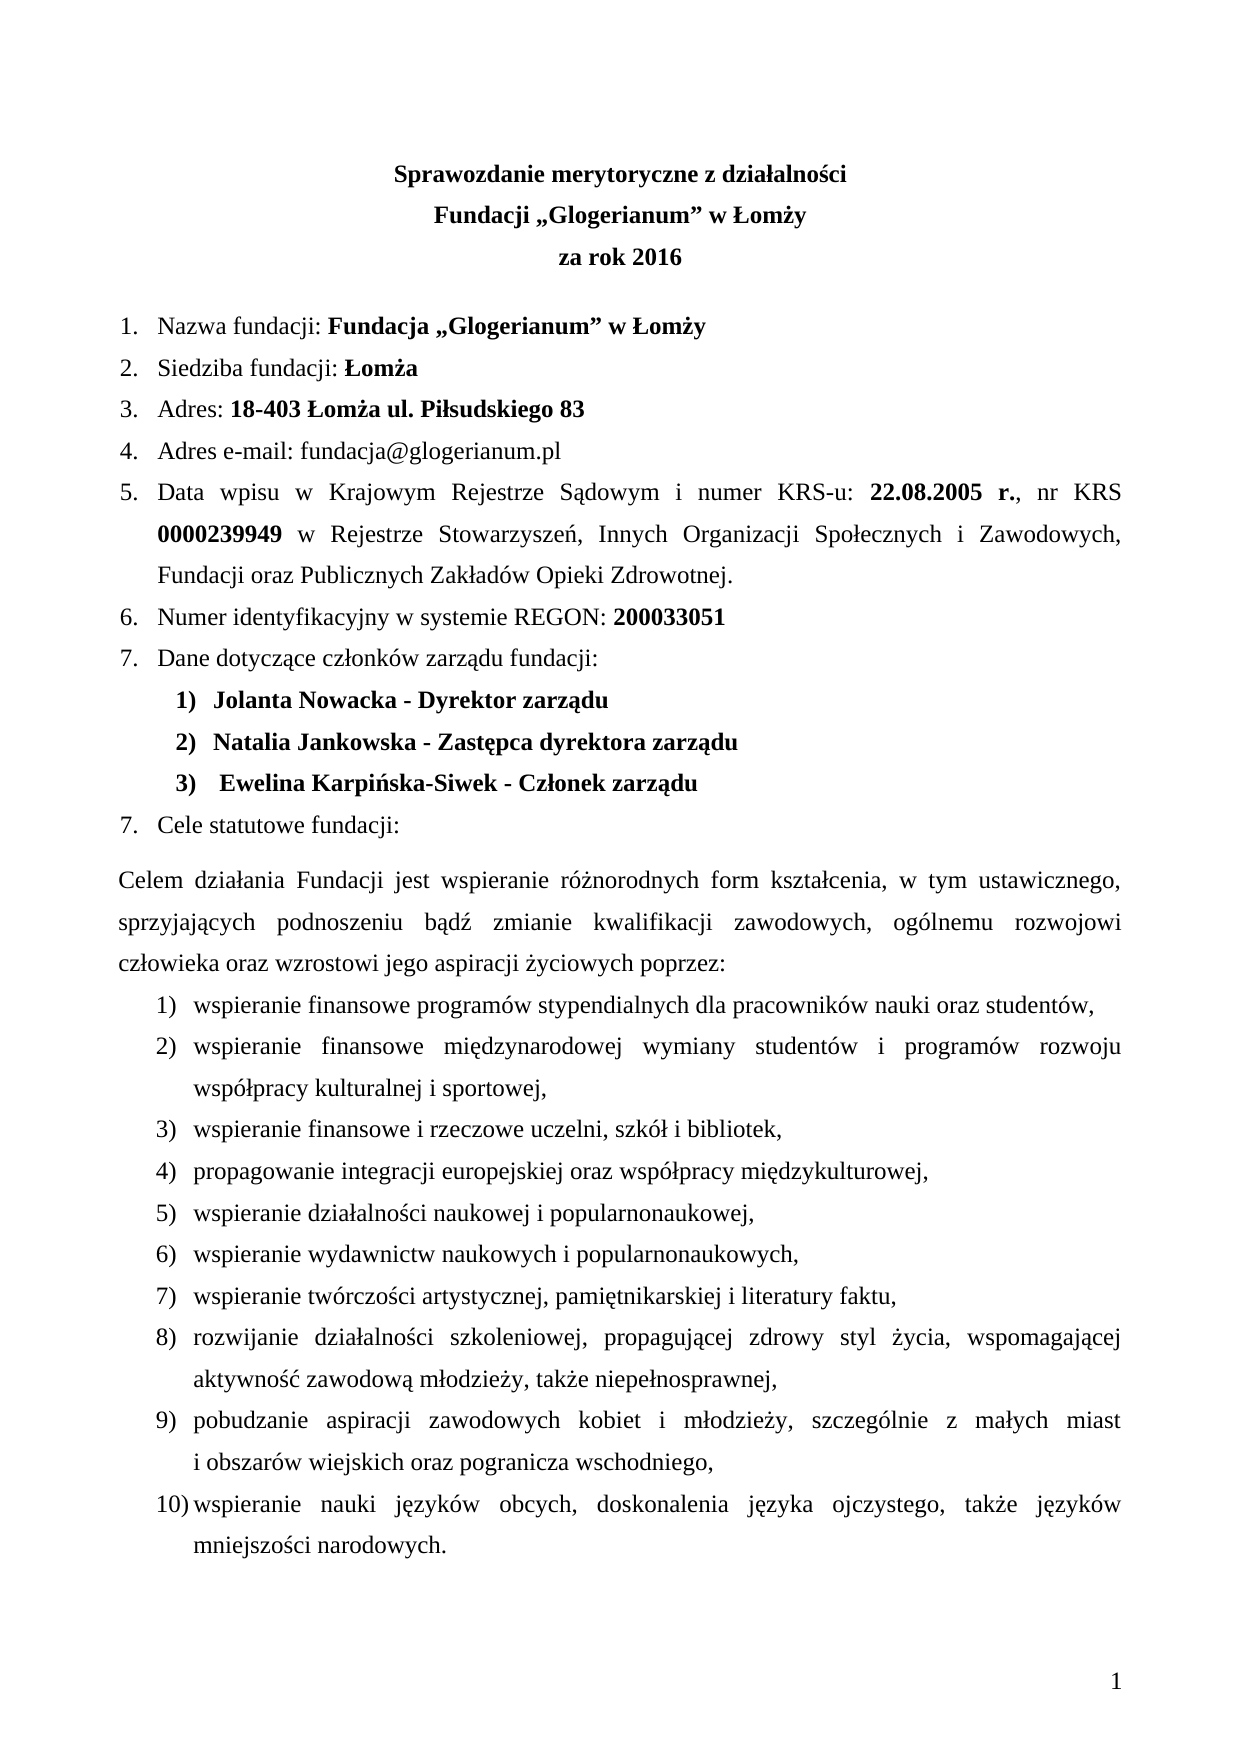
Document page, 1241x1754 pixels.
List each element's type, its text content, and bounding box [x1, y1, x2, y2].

text Fundacji „Glogerianum” w Łomży [118, 201, 1122, 229]
list Dane dotyczące członków zarządu fundacji: [119, 644, 1122, 672]
text Celem działania Fundacji jest wspieranie różnorodnych form kształcenia, w tym ustawicznego, sprzyjających podnoszeniu bądź zmianie kwalifikacji zawodowych, ogólnemu rozwojowi człowieka oraz wzrostowi jego aspiracji życiowych poprzez: [118, 866, 1122, 977]
list wspieranie działalności naukowej i popularnonaukowej, [156, 1199, 1122, 1226]
list Cele statutowe fundacji: [119, 811, 1122, 838]
list wspieranie wydawnictw naukowych i popularnonaukowych, [156, 1240, 1122, 1268]
list Adres e-mail: fundacja@glogerianum.pl [119, 437, 1122, 464]
list Ewelina Karpińska-Siwek - Członek zarządu [175, 769, 1122, 797]
list Siedziba fundacji: Łomża [119, 354, 1122, 381]
list Adres: 18-403 Łomża ul. Piłsudskiego 83 [119, 395, 1122, 423]
list Natalia Jankowska - Zastępca dyrektora zarządu [175, 728, 1122, 755]
list Data wpisu w Krajowym Rejestrze Sądowym i numer KRS-u: 22.08.2005 r., nr KRS 0000239949 w Rejestrze Stowarzyszeń, Innych Organizacji Społecznych i Zawodowych, Fundacji oraz Publicznych Zakładów Opieki Zdrowotnej. [119, 478, 1122, 589]
list propagowanie integracji europejskiej oraz współpracy międzykulturowej, [156, 1157, 1122, 1185]
list Numer identyfikacyjny w systemie REGON: 200033051 [119, 603, 1122, 631]
list wspieranie finansowe i rzeczowe uczelni, szkół i bibliotek, [156, 1116, 1122, 1143]
text za rok 2016 [118, 243, 1122, 271]
list Nazwa fundacji: Fundacja „Glogerianum” w Łomży [119, 312, 1122, 340]
list pobudzanie aspiracji zawodowych kobiet i młodzieży, szczególnie z małych miast i obszarów wiejskich oraz pogranicza wschodniego, [156, 1407, 1122, 1476]
list wspieranie finansowe międzynarodowej wymiany studentów i programów rozwoju współpracy kulturalnej i sportowej, [156, 1032, 1122, 1102]
list wspieranie nauki języków obcych, doskonalenia języka ojczystego, także języków mniejszości narodowych. [156, 1490, 1122, 1559]
list rozwijanie działalności szkoleniowej, propagującej zdrowy styl życia, wspomagającej aktywność zawodową młodzieży, także niepełnosprawnej, [156, 1323, 1122, 1393]
list wspieranie finansowe programów stypendialnych dla pracowników nauki oraz studentów, [156, 991, 1122, 1019]
text Sprawozdanie merytoryczne z działalności [118, 160, 1122, 187]
list Jolanta Nowacka - Dyrektor zarządu [175, 686, 1122, 714]
list wspieranie twórczości artystycznej, pamiętnikarskiej i literatury faktu, [156, 1282, 1122, 1309]
